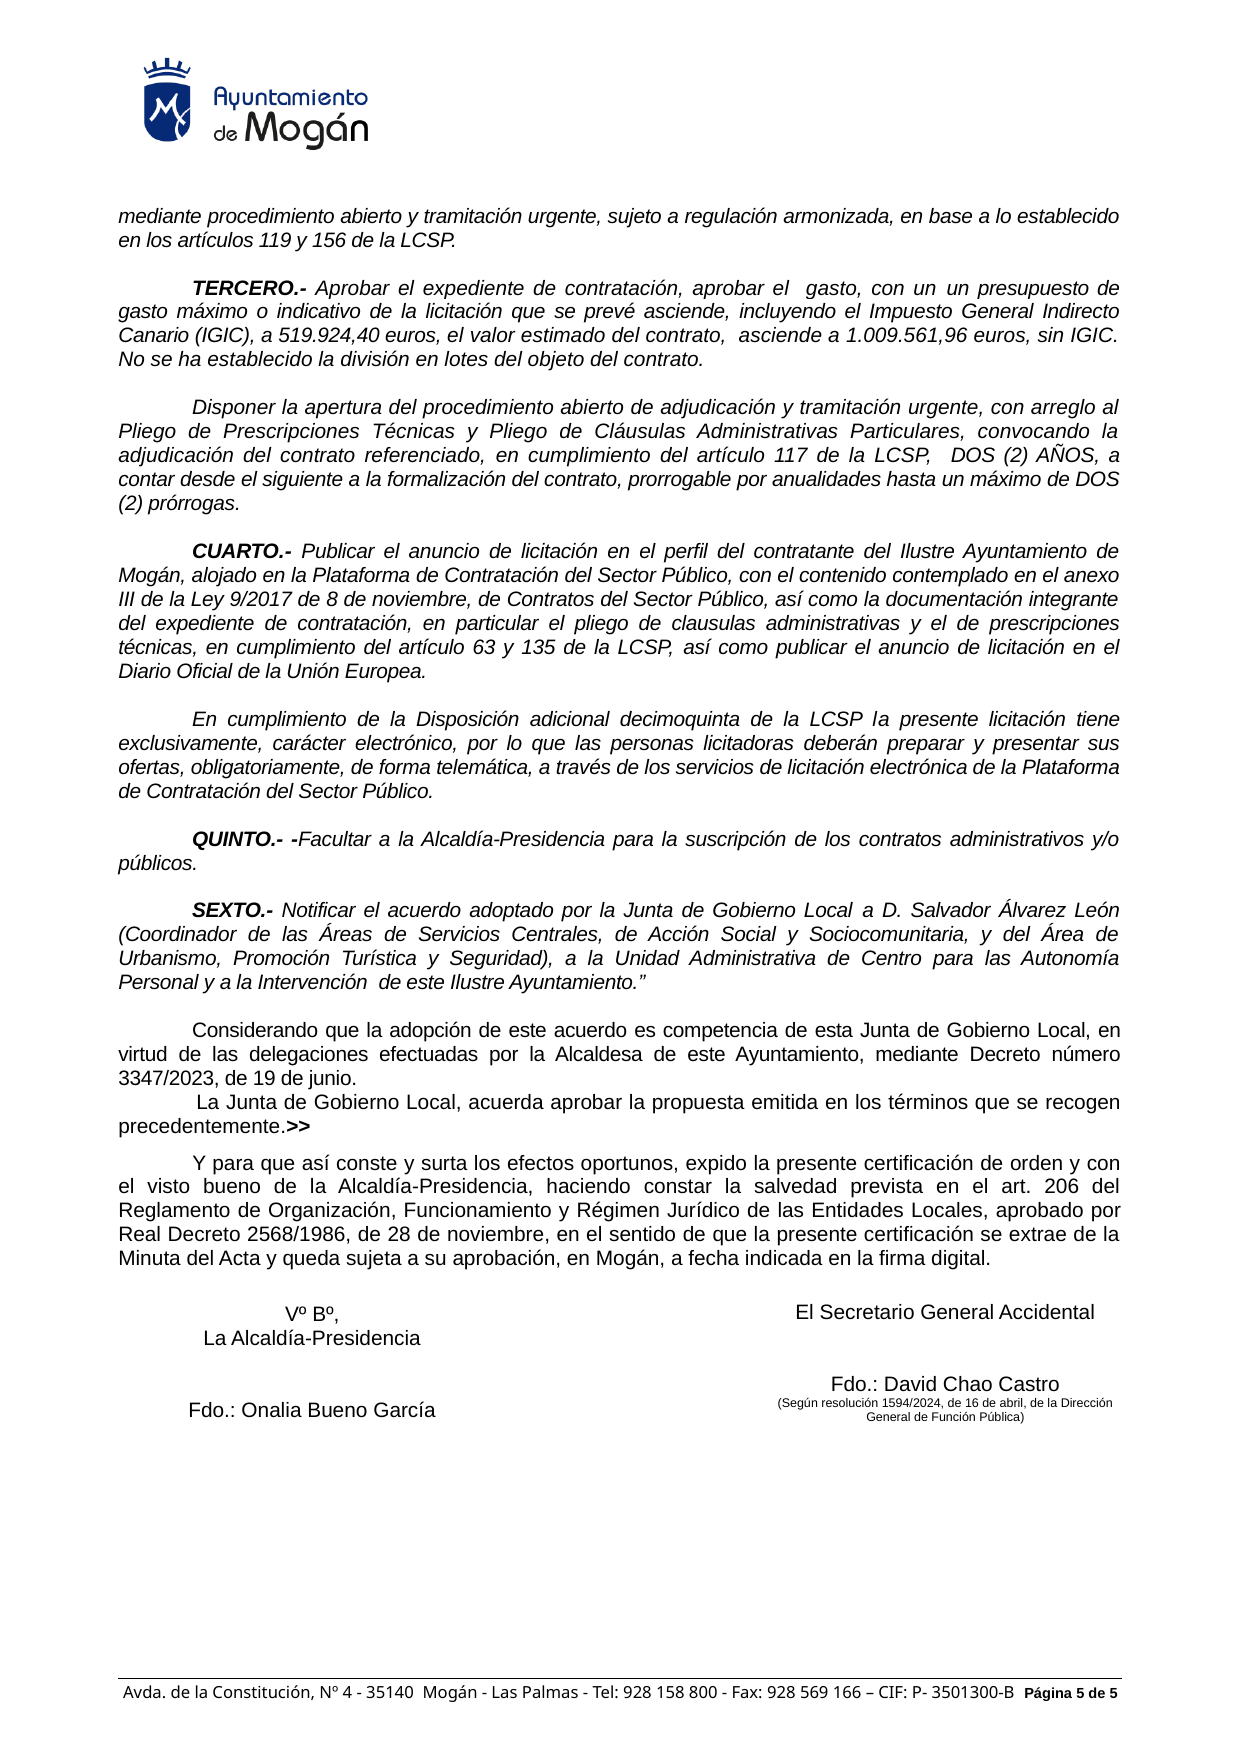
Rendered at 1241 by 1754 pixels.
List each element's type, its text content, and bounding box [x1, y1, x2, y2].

text La Junta de Gobierno Local, acuerda aprobar la propuesta emitida en los términos que se recogen precedentemente.>> [118, 1090, 1122, 1138]
table_header [473, 1294, 768, 1430]
text Disponer la apertura del procedimiento abierto de adjudicación y tramitación urgente, con arreglo al Pliego de Prescripciones Técnicas y Pliego de Cláusulas Administrativas Particulares, convocando la adjudicación del contrato referenciado, en cumplimiento del artículo 117 de la LCSP, DOS (2) AÑOS, a contar desde el siguiente a la formalización del contrato, prorrogable por anualidades hasta un máximo de DOS (2) prórrogas. [118, 395, 1122, 515]
text TERCERO.- Aprobar el expediente de contratación, aprobar el gasto, con un un presupuesto de gasto máximo o indicativo de la licitación que se prevé asciende, incluyendo el Impuesto General Indirecto Canario (IGIC), a 519.924,40 euros, el valor estimado del contrato, asciende a 1.009.561,96 euros, sin IGIC. No se ha establecido la división en lotes del objeto del contrato. [118, 275, 1122, 371]
picture [129, 36, 385, 168]
table_header Vº Bº, La Alcaldía-Presidencia Fdo.: Onalia Bueno García [151, 1294, 473, 1430]
table_header El Secretario General Accidental Fdo.: David Chao Castro (Según resolución 1594/2024, de 16 de abril, de la Dirección General de Función Pública) [768, 1294, 1122, 1430]
text En cumplimiento de la Disposición adicional decimoquinta de la LCSP la presente licitación tiene exclusivamente, carácter electrónico, por lo que las personas licitadoras deberán preparar y presentar sus ofertas, obligatoriamente, de forma telemática, a través de los servicios de licitación electrónica de la Plataforma de Contratación del Sector Público. [118, 707, 1122, 802]
text CUARTO.- Publicar el anuncio de licitación en el perfil del contratante del Ilustre Ayuntamiento de Mogán, alojado en la Plataforma de Contratación del Sector Público, con el contenido contemplado en el anexo III de la Ley 9/2017 de 8 de noviembre, de Contratos del Sector Público, así como la documentación integrante del expediente de contratación, en particular el pliego de clausulas administrativas y el de prescripciones técnicas, en cumplimiento del artículo 63 y 135 de la LCSP, así como publicar el anuncio de licitación en el Diario Oficial de la Unión Europea. [118, 539, 1122, 683]
text SEXTO.- Notificar el acuerdo adoptado por la Junta de Gobierno Local a D. Salvador Álvarez León (Coordinador de las Áreas de Servicios Centrales, de Acción Social y Sociocomunitaria, y del Área de Urbanismo, Promoción Turística y Seguridad), a la Unidad Administrativa de Centro para las Autonomía Personal y a la Intervención de este Ilustre Ayuntamiento.” [118, 898, 1122, 994]
text mediante procedimiento abierto y tramitación urgente, sujeto a regulación armonizada, en base a lo establecido en los artículos 119 y 156 de la LCSP. [118, 203, 1122, 251]
text Y para que así conste y surta los efectos oportunos, expido la presente certificación de orden y con el visto bueno de la Alcaldía-Presidencia, haciendo constar la salvedad prevista en el art. 206 del Reglamento de Organización, Funcionamiento y Régimen Jurídico de las Entidades Locales, aprobado por Real Decreto 2568/1986, de 28 de noviembre, en el sentido de que la presente certificación se extrae de la Minuta del Acta y queda sujeta a su aprobación, en Mogán, a fecha indicada en la firma digital. [118, 1150, 1122, 1270]
text QUINTO.- -Facultar a la Alcaldía-Presidencia para la suscripción de los contratos administrativos y/o públicos. [118, 826, 1122, 874]
text Considerando que la adopción de este acuerdo es competencia de esta Junta de Gobierno Local, en virtud de las delegaciones efectuadas por la Alcaldesa de este Ayuntamiento, mediante Decreto número 3347/2023, de 19 de junio. [118, 1018, 1122, 1090]
